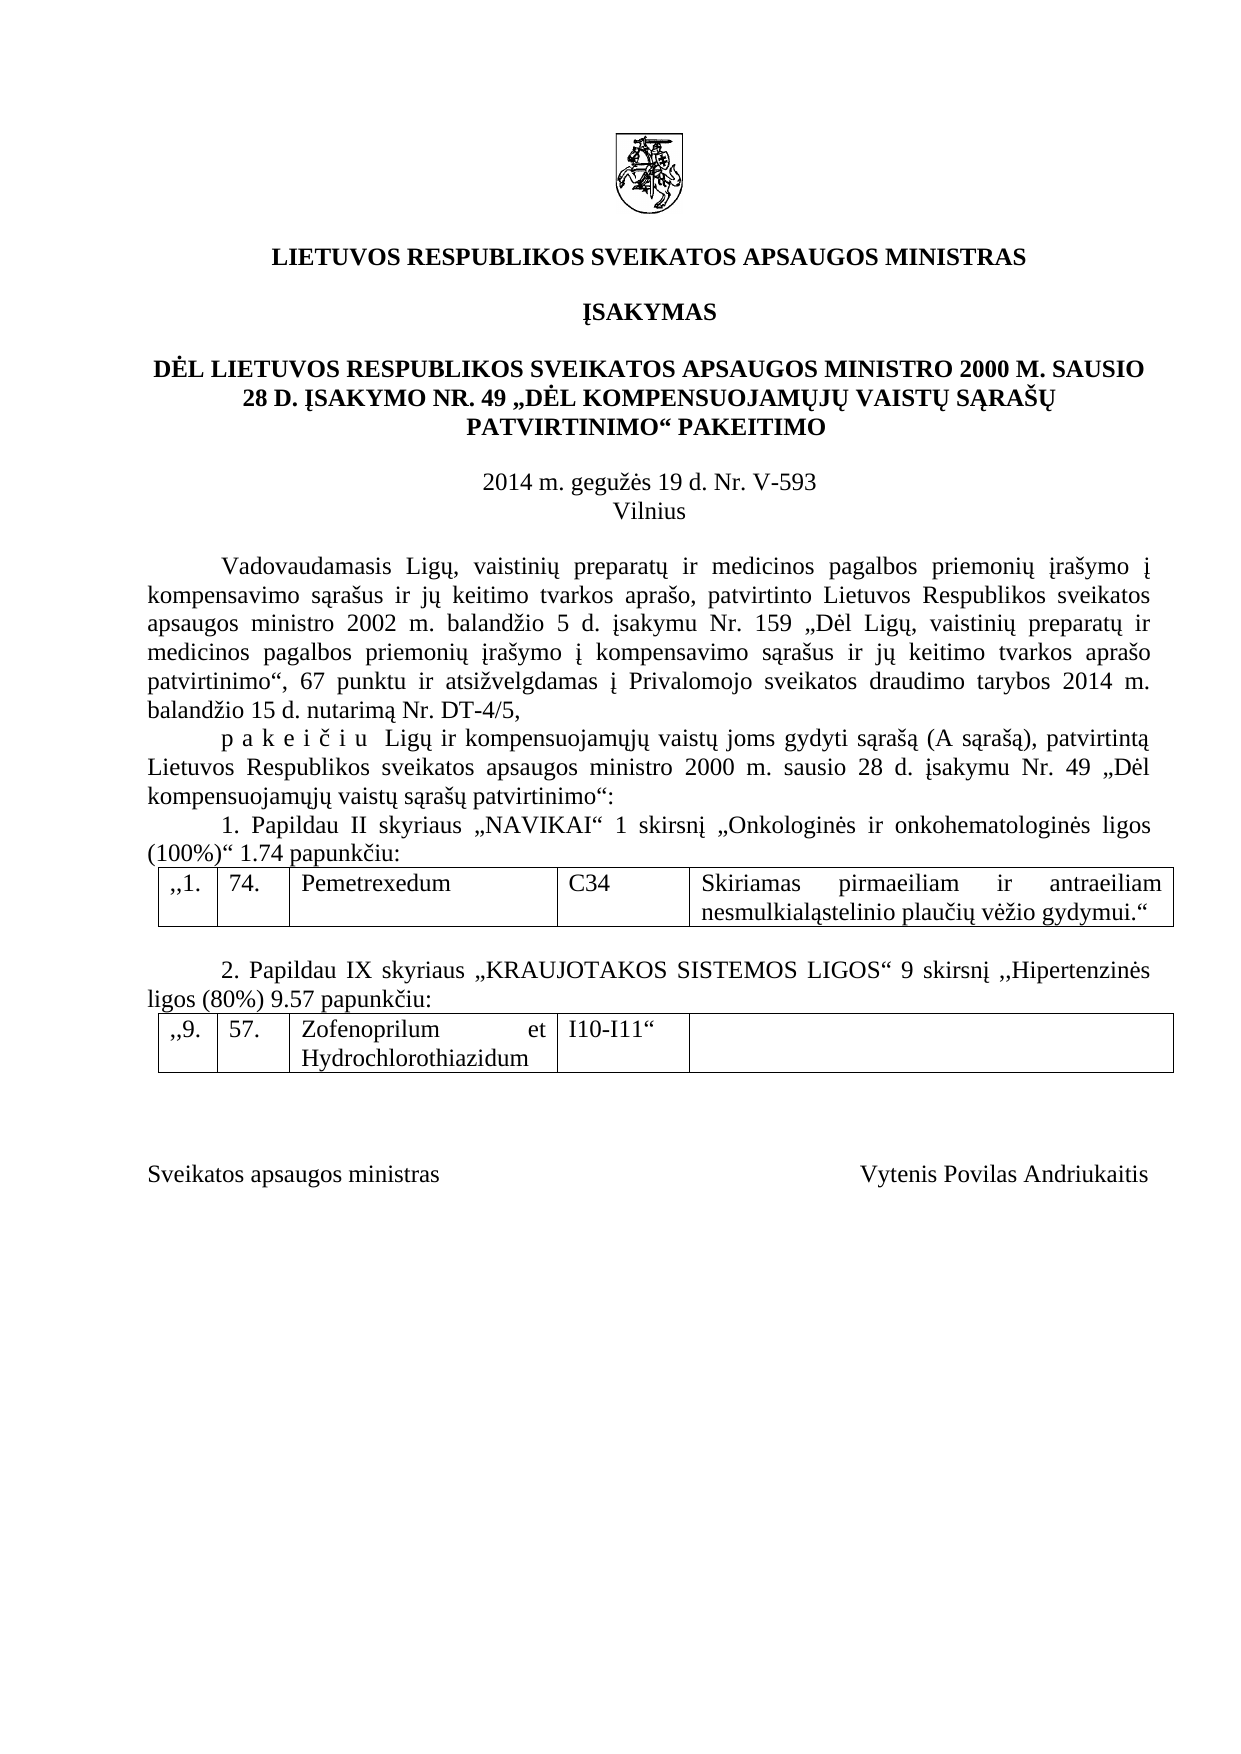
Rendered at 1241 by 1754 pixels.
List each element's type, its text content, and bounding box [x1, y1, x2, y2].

table_header Zofenoprilum et Hydrochlorothiazidum [290, 1014, 557, 1072]
text LIETUVOS RESPUBLIKOS SVEIKATOS APSAUGOS MINISTRAS [147, 242, 1152, 271]
table_header ,,1. [159, 868, 217, 926]
text Vadovaudamasis Ligų, vaistinių preparatų ir medicinos pagalbos priemonių įrašymo į kompensavimo sąrašus ir jų keitimo tvarkos aprašo, patvirtinto Lietuvos Respublikos sveikatos apsaugos ministro 2002 m. balandžio 5 d. įsakymu Nr. 159 „Dėl Ligų, vaistinių preparatų ir medicinos pagalbos priemonių įrašymo į kompensavimo sąrašus ir jų keitimo tvarkos aprašo patvirtinimo“, 67 punktu ir atsižvelgdamas į Privalomojo sveikatos draudimo tarybos 2014 m. balandžio 15 d. nutarimą Nr. DT-4/5, [147, 551, 1152, 723]
text DĖL LIETUVOS RESPUBLIKOS SVEIKATOS APSAUGOS MINISTRO 2000 M. SAUSIO 28 D. ĮSAKYMO NR. 49 „DĖL KOMPENSUOJAMŲJŲ VAISTŲ SĄRAŠŲ PATVIRTINIMO“ PAKEITIMO [147, 354, 1152, 441]
table_header ,,9. [159, 1014, 217, 1072]
text p a k e i č i u Ligų ir kompensuojamųjų vaistų joms gydyti sąrašą (A sąrašą), patvirtintą Lietuvos Respublikos sveikatos apsaugos ministro 2000 m. sausio 28 d. įsakymu Nr. 49 „Dėl kompensuojamųjų vaistų sąrašų patvirtinimo“: [147, 723, 1152, 810]
text ĮSAKYMAS [147, 297, 1152, 326]
table_header I10-I11“ [558, 1014, 689, 1072]
text Sveikatos apsaugos ministras Vytenis Povilas Andriukaitis [147, 1159, 1152, 1188]
table_header C34 [558, 868, 689, 926]
table_header Skiriamas pirmaeiliam ir antraeiliam nesmulkialąstelinio plaučių vėžio gydymui.“ [690, 868, 1173, 926]
text 2014 m. gegužės 19 d. Nr. V-593 [147, 467, 1152, 496]
table_header Pemetrexedum [290, 868, 557, 926]
text Vilnius [147, 496, 1152, 525]
text 1. Papildau II skyriaus „NAVIKAI“ 1 skirsnį „Onkologinės ir onkohematologinės ligos (100%)“ 1.74 papunkčiu: [147, 810, 1152, 867]
text 2. Papildau IX skyriaus „KRAUJOTAKOS SISTEMOS LIGOS“ 9 skirsnį ,,Hipertenzinės ligos (80%) 9.57 papunkčiu: [147, 956, 1152, 1013]
table_header 74. [218, 868, 289, 926]
table_header [690, 1014, 1173, 1072]
table_header 57. [218, 1014, 289, 1072]
